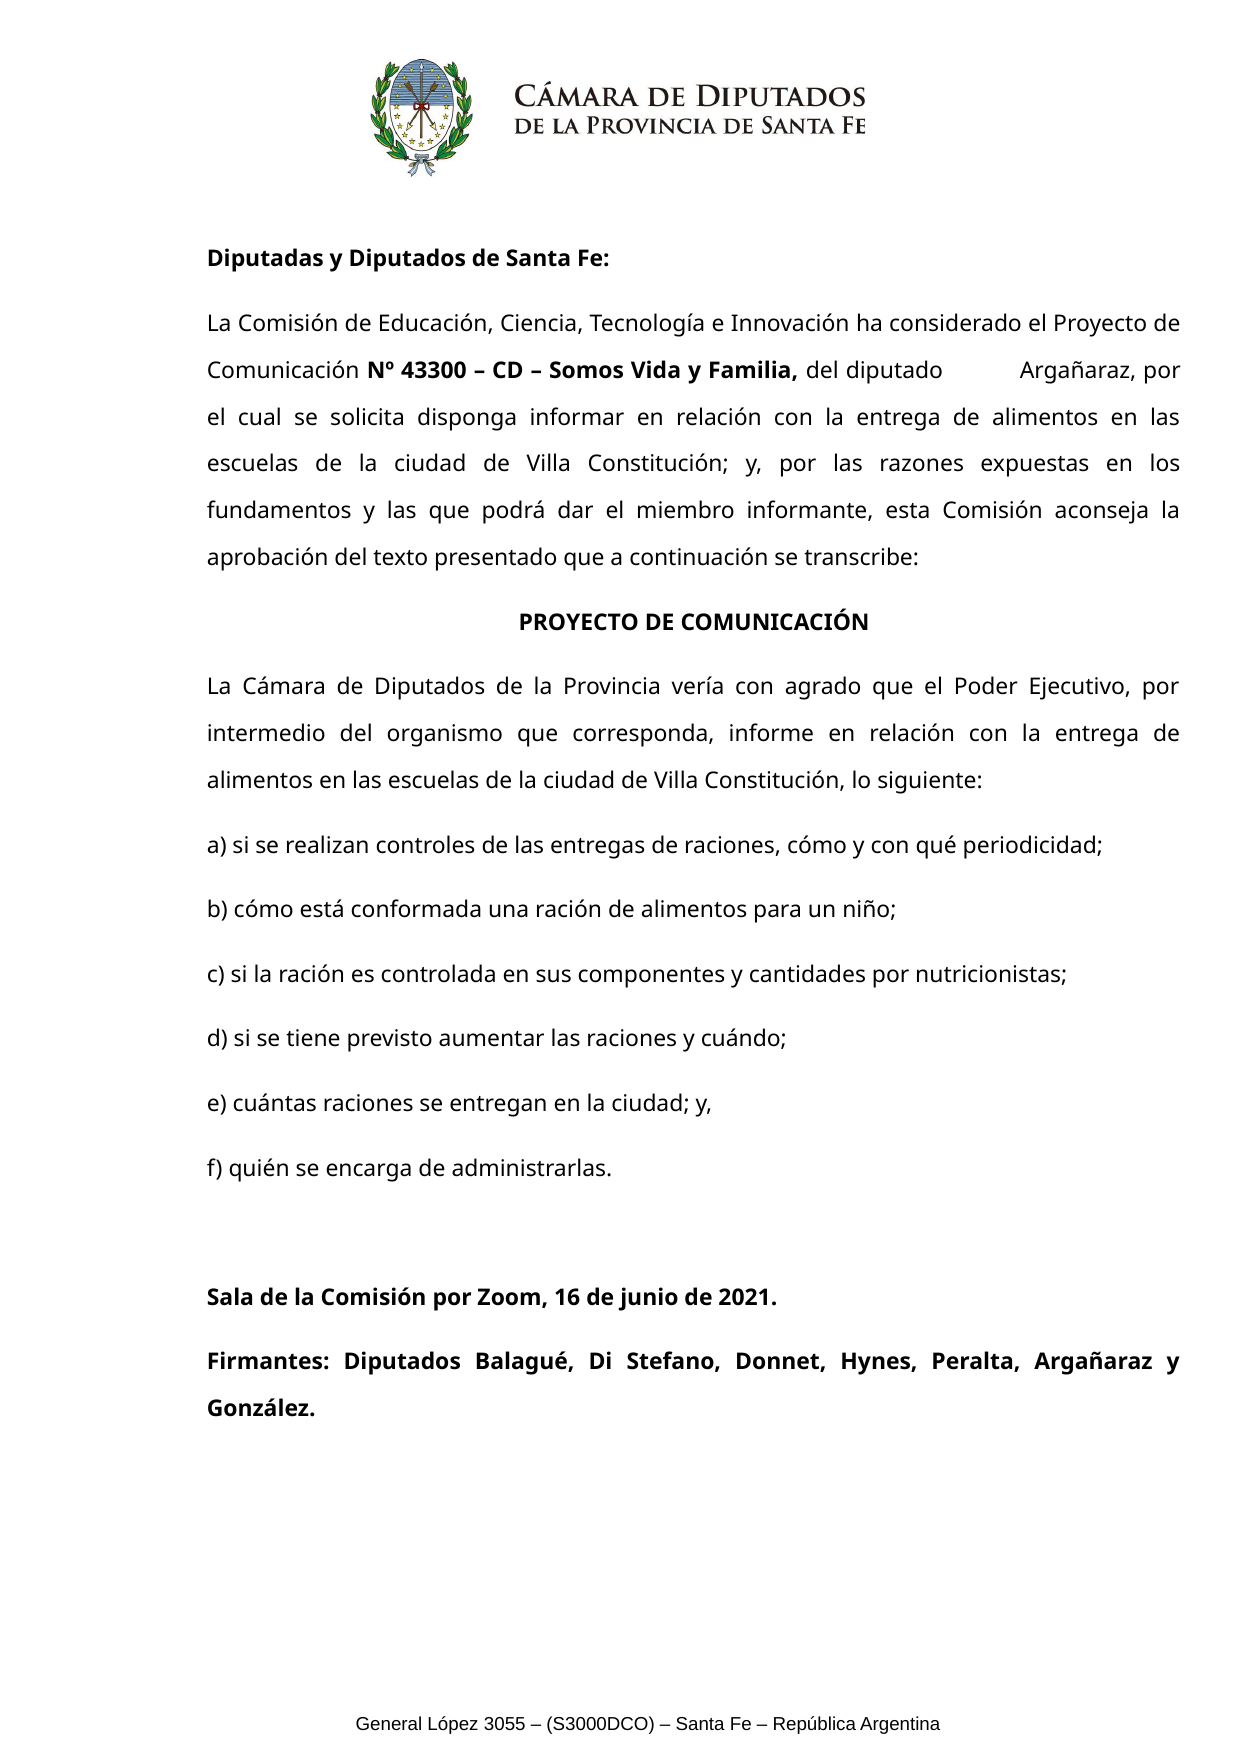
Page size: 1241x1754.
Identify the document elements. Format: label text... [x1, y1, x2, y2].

picture [370, 59, 866, 181]
text Diputadas y Diputados de Santa Fe: [207, 242, 1181, 273]
text PROYECTO DE COMUNICACIÓN [207, 606, 1181, 637]
text c) si la ración es controlada en sus componentes y cantidades por nutricionistas; [207, 958, 1181, 989]
text Sala de la Comisión por Zoom, 16 de junio de 2021. [207, 1281, 1181, 1312]
text d) si se tiene previsto aumentar las raciones y cuándo; [207, 1022, 1181, 1054]
text Firmantes: Diputados Balagué, Di Stefano, Donnet, Hynes, Peralta, Argañaraz y González. [207, 1345, 1181, 1423]
text La Cámara de Diputados de la Provincia vería con agrado que el Poder Ejecutivo, por intermedio del organismo que corresponda, informe en relación con la entrega de alimentos en las escuelas de la ciudad de Villa Constitución, lo siguiente: [207, 670, 1181, 795]
text a) si se realizan controles de las entregas de raciones, cómo y con qué periodicidad; [207, 829, 1181, 860]
text b) cómo está conformada una ración de alimentos para un niño; [207, 893, 1181, 924]
text e) cuántas raciones se entregan en la ciudad; y, [207, 1087, 1181, 1118]
text La Comisión de Educación, Ciencia, Tecnología e Innovación ha considerado el Proyecto de Comunicación Nº 43300 – CD – Somos Vida y Familia, del diputado Argañaraz, por el cual se solicita disponga informar en relación con la entrega de alimentos en las escuelas de la ciudad de Villa Constitución; y, por las razones expuestas en los fundamentos y las que podrá dar el miembro informante, esta Comisión aconseja la aprobación del texto presentado que a continuación se transcribe: [207, 307, 1181, 572]
text f) quién se encarga de administrarlas. [207, 1152, 1181, 1183]
